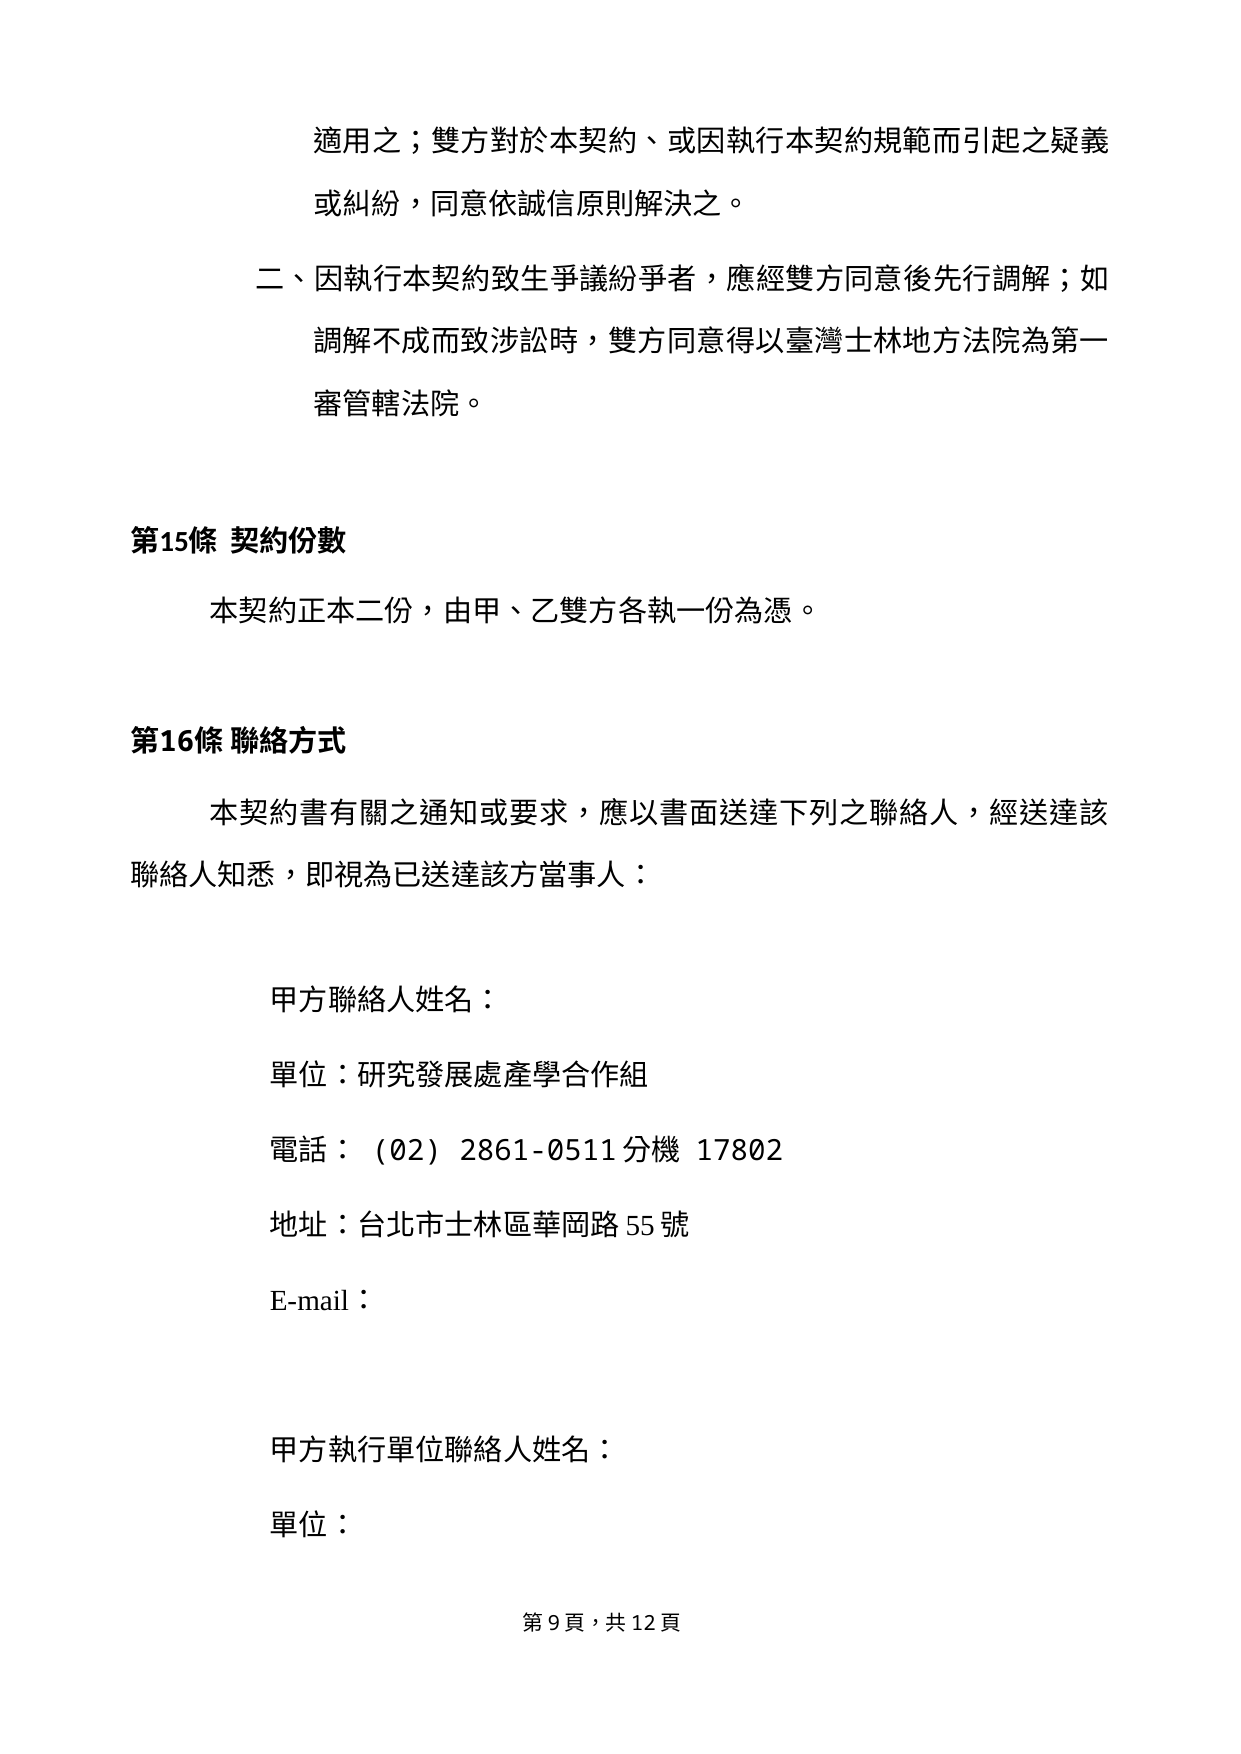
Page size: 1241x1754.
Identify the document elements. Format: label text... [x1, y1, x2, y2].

text 二、因執行本契約致生爭議紛爭者，應經雙方同意後先行調解；如調解不成而致涉訟時，雙方同意得以臺灣士林地方法院為第一審管轄法院。 [255, 235, 1110, 422]
list 聯絡方式 [130, 711, 1110, 761]
text 單位：研究發展處產學合作組 [269, 1031, 1110, 1094]
text 甲方執行單位聯絡人姓名： [269, 1406, 1110, 1469]
text 地址：台北市士林區華岡路55號 [269, 1181, 1110, 1244]
text 本契約正本二份，由甲、乙雙方各執一份為憑。 [130, 567, 1110, 630]
list 契約份數 [130, 497, 1110, 560]
text 單位： [269, 1481, 1110, 1544]
text 本契約書有關之通知或要求，應以書面送達下列之聯絡人，經送達該聯絡人知悉，即視為已送達該方當事人： [130, 769, 1110, 894]
text 甲方聯絡人姓名： [269, 956, 1110, 1019]
text 電話： (02) 2861-0511分機 17802 [269, 1106, 1110, 1169]
text E-mail： [269, 1256, 1110, 1319]
text 適用之；雙方對於本契約、或因執行本契約規範而引起之疑義或糾紛，同意依誠信原則解決之。 [255, 97, 1110, 222]
